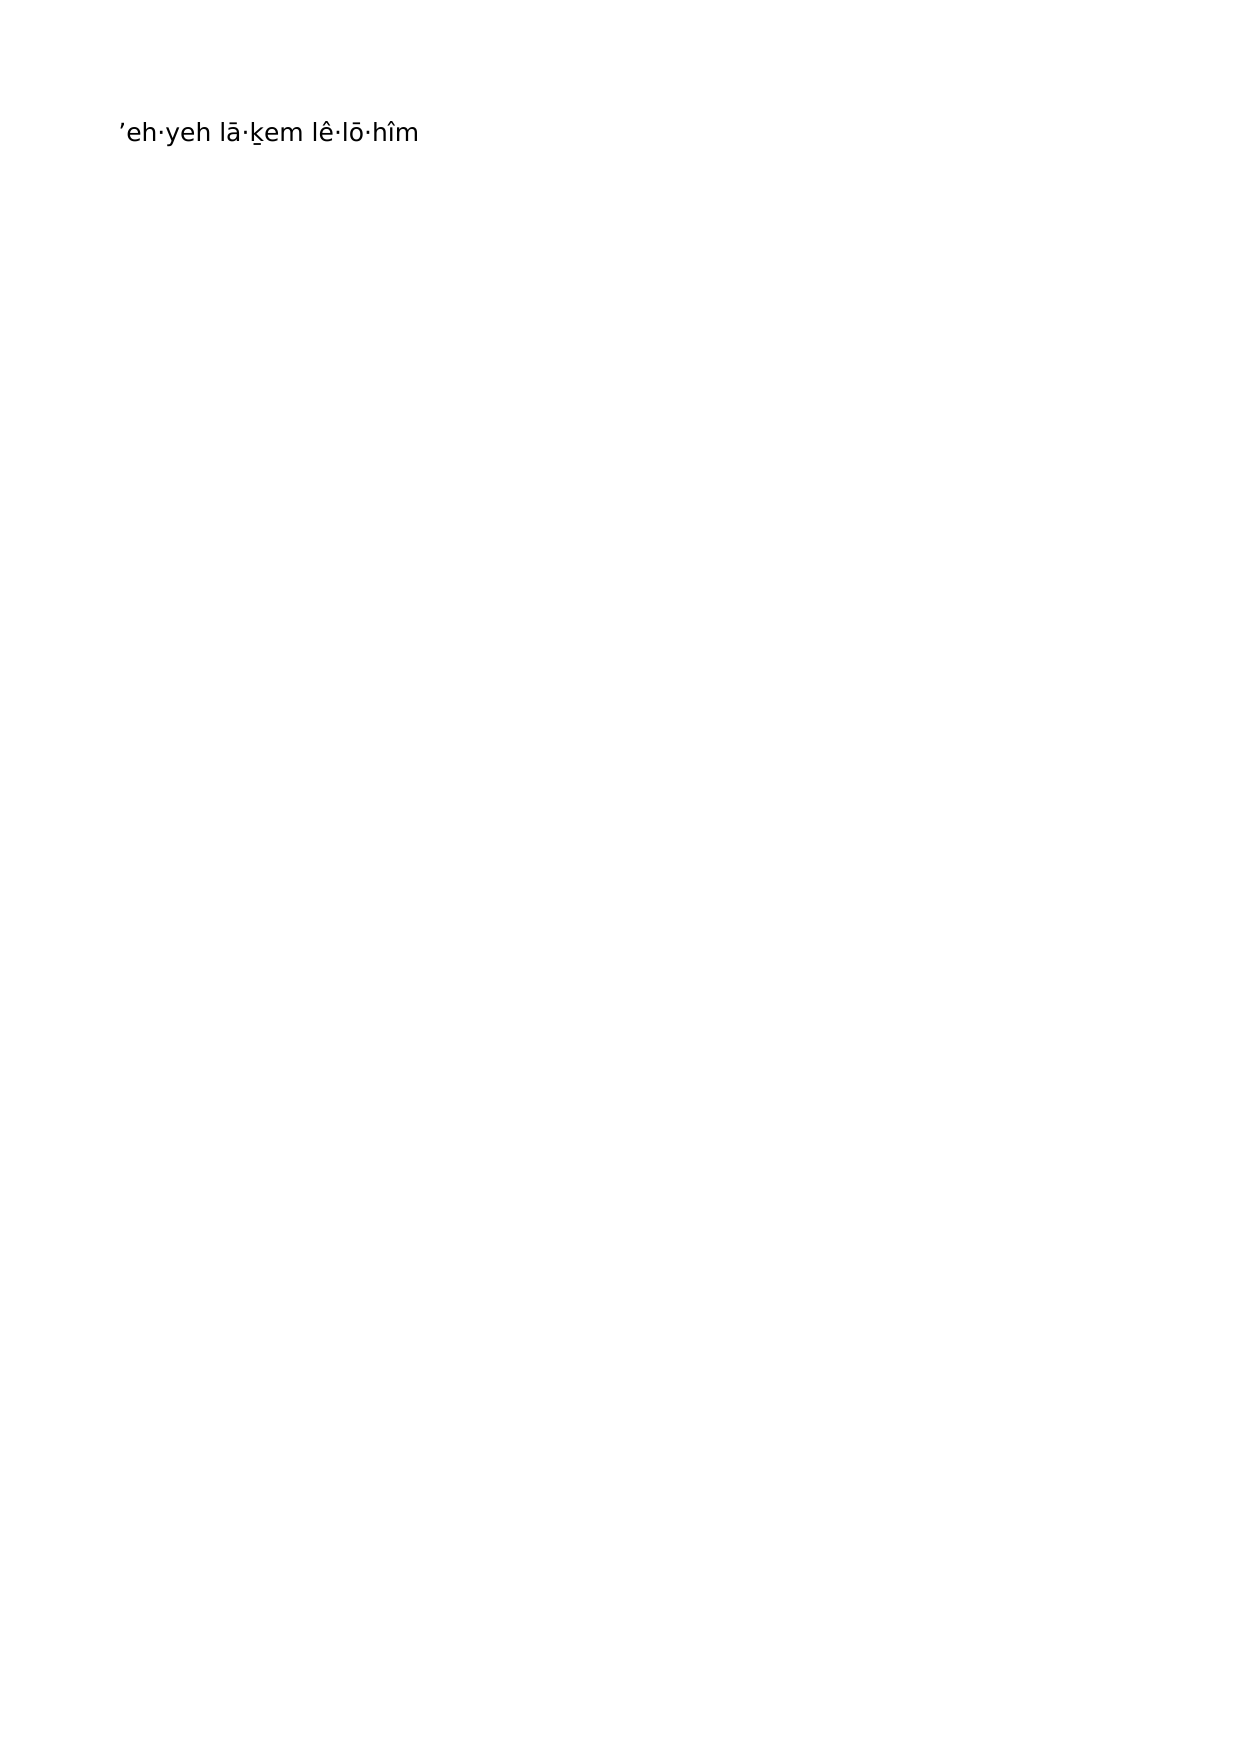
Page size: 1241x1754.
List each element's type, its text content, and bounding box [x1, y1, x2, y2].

text ’eh·yeh lā·ḵem lê·lō·hîm [118, 118, 1122, 147]
